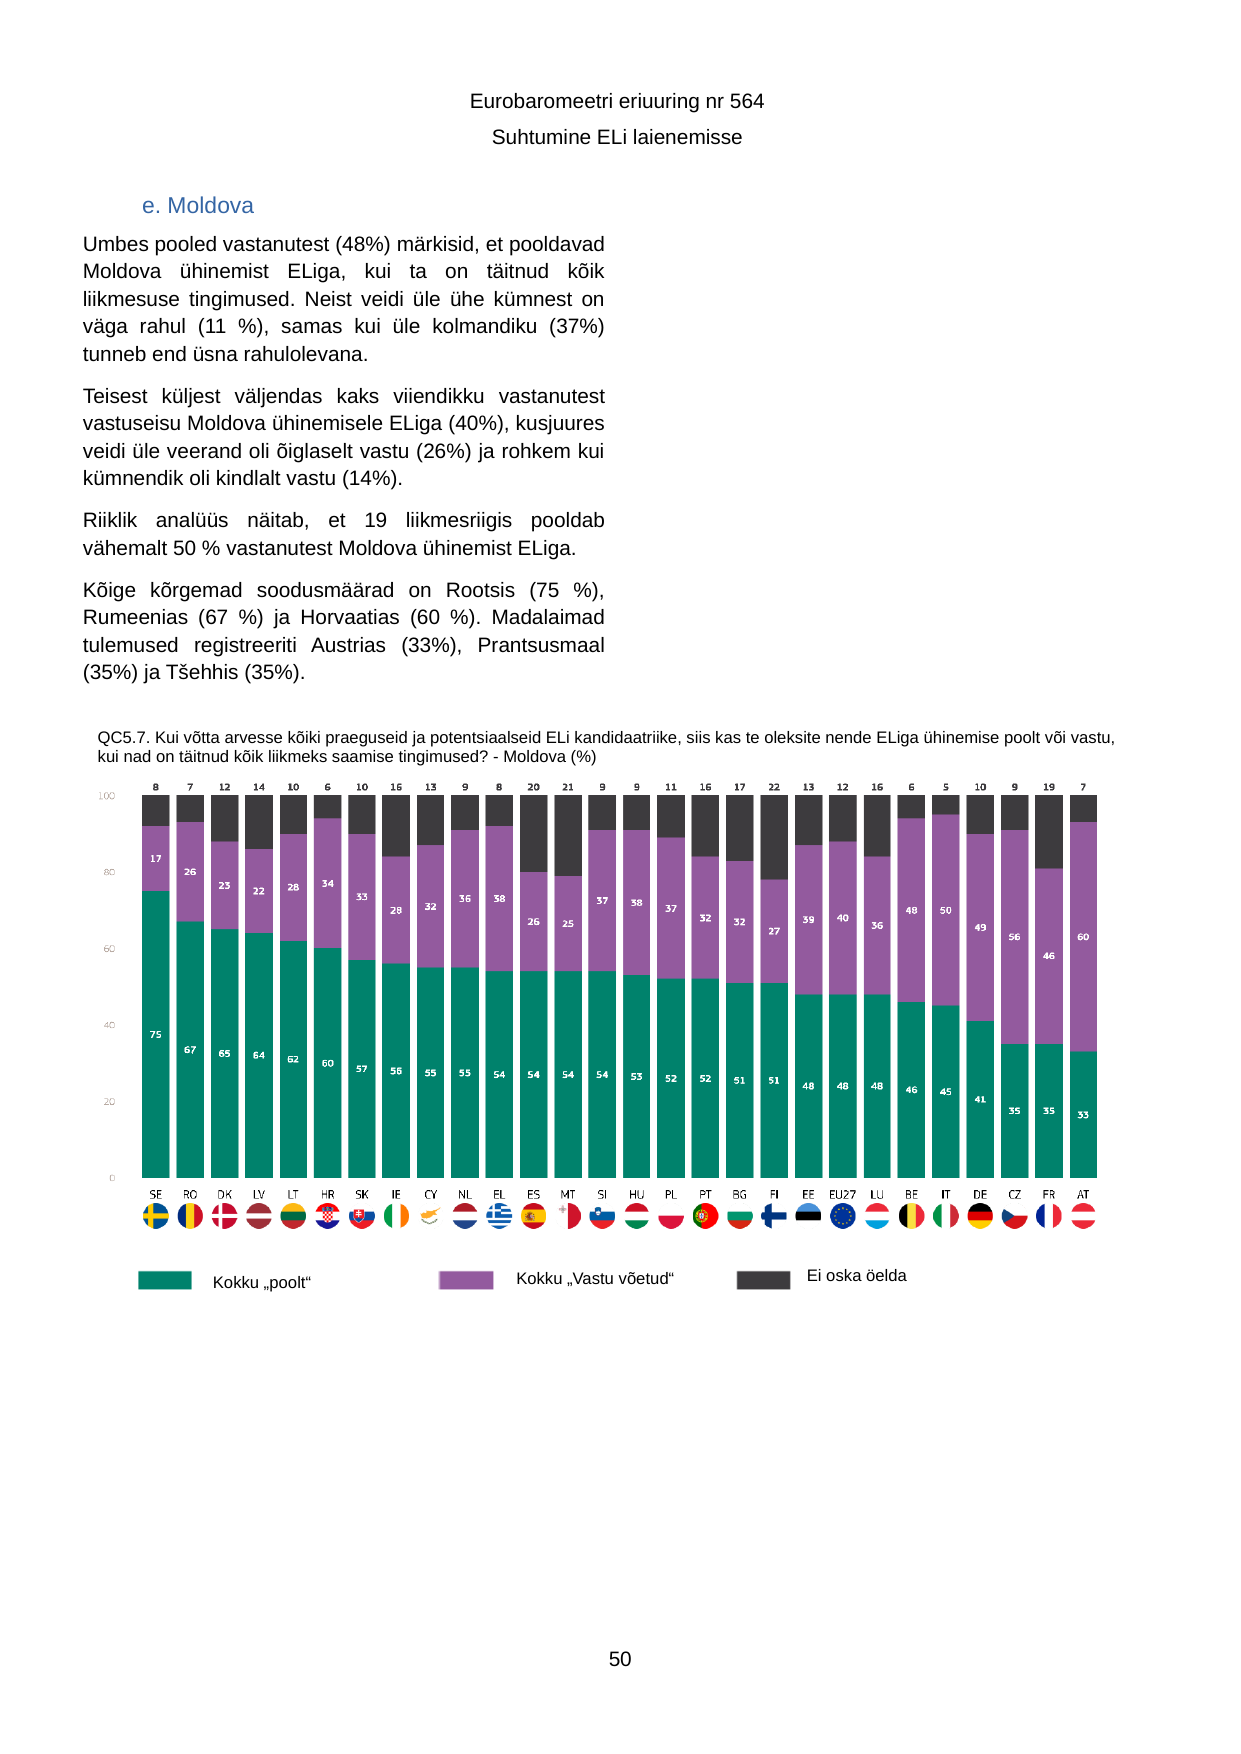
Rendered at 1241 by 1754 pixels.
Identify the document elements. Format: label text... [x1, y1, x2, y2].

text Teisest küljest väljendas kaks viiendikku vastanutest vastuseisu Moldova ühinemisele ELiga (40%), kusjuures veidi üle veerand oli õiglaselt vastu (26%) ja rohkem kui kümnendik oli kindlalt vastu (14%). [83, 383, 605, 490]
text Riiklik analüüs näitab, et 19 liikmesriigis pooldab vähemalt 50 % vastanutest Moldova ühinemist ELiga. [83, 508, 605, 559]
picture [92, 775, 1110, 1238]
subtitle e. Moldova [142, 192, 605, 219]
text Kõige kõrgemad soodusmäärad on Rootsis (75 %), Rumeenias (67 %) ja Horvaatias (60 %). Madalaimad tulemused registreeriti Austrias (33%), Prantsusmaal (35%) ja Tšehhis (35%). [83, 578, 605, 684]
text Umbes pooled vastanutest (48%) märkisid, et pooldavad Moldova ühinemist ELiga, kui ta on täitnud kõik liikmesuse tingimused. Neist veidi üle ühe kümnest on väga rahul (11 %), samas kui üle kolmandiku (37%) tunneb end üsna rahulolevana. [83, 231, 605, 365]
picture [108, 1255, 797, 1293]
